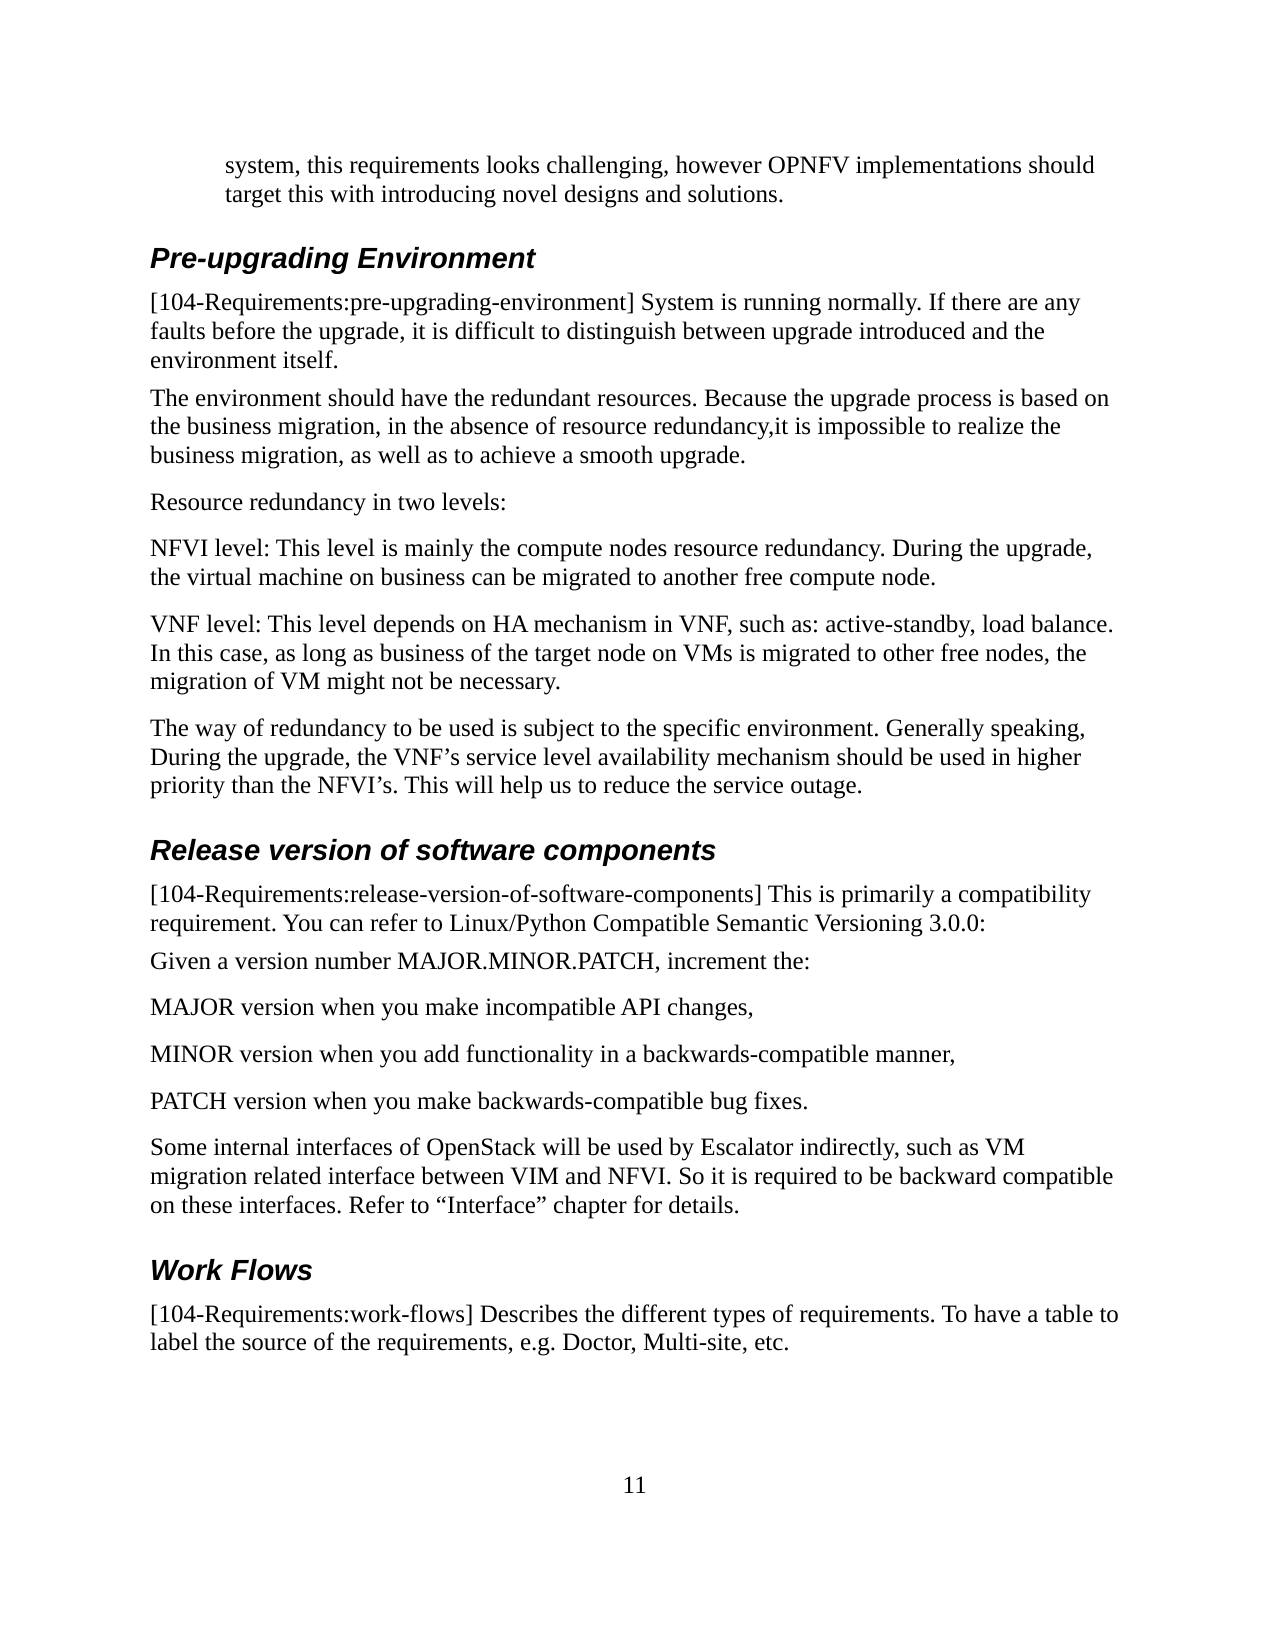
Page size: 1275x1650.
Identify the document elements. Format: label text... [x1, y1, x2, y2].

subtitle Work Flows [150, 1253, 1125, 1286]
text [104-Requirements:pre-upgrading-environment] System is running normally. If there are any faults before the upgrade, it is difficult to distinguish between upgrade introduced and the environment itself. [150, 287, 1125, 374]
subtitle Release version of software components [150, 833, 1125, 867]
text [104-Requirements:release-version-of-software-components] This is primarily a compatibility requirement. You can refer to Linux/Python Compatible Semantic Versioning 3.0.0: [150, 879, 1125, 937]
text PATCH version when you make backwards-compatible bug fixes. [150, 1086, 1125, 1114]
text The environment should have the redundant resources. Because the upgrade process is based on the business migration, in the absence of resource redundancy,it is impossible to realize the business migration, as well as to achieve a smooth upgrade. [150, 383, 1125, 469]
text NFVI level: This level is mainly the compute nodes resource redundancy. During the upgrade, the virtual machine on business can be migrated to another free compute node. [150, 533, 1125, 591]
text MINOR version when you add functionality in a backwards-compatible manner, [150, 1039, 1125, 1068]
text Given a version number MAJOR.MINOR.PATCH, increment the: [150, 946, 1125, 974]
text The way of redundancy to be used is subject to the specific environment. Generally speaking, During the upgrade, the VNF’s service level availability mechanism should be used in higher priority than the NFVI’s. This will help us to reduce the service outage. [150, 713, 1125, 799]
text VNF level: This level depends on HA mechanism in VNF, such as: active-standby, load balance. In this case, as long as business of the target node on VMs is migrated to other free nodes, the migration of VM might not be necessary. [150, 609, 1125, 695]
text Resource redundancy in two levels: [150, 487, 1125, 516]
list system, this requirements looks challenging, however OPNFV implementations should target this with introducing novel designs and solutions. [187, 150, 1125, 207]
text Some internal interfaces of OpenStack will be used by Escalator indirectly, such as VM migration related interface between VIM and NFVI. So it is required to be backward compatible on these interfaces. Refer to “Interface” chapter for details. [150, 1132, 1125, 1219]
text [104-Requirements:work-flows] Describes the different types of requirements. To have a table to label the source of the requirements, e.g. Doctor, Multi-site, etc. [150, 1299, 1125, 1356]
subtitle Pre-upgrading Environment [150, 241, 1125, 275]
text MAJOR version when you make incompatible API changes, [150, 992, 1125, 1021]
